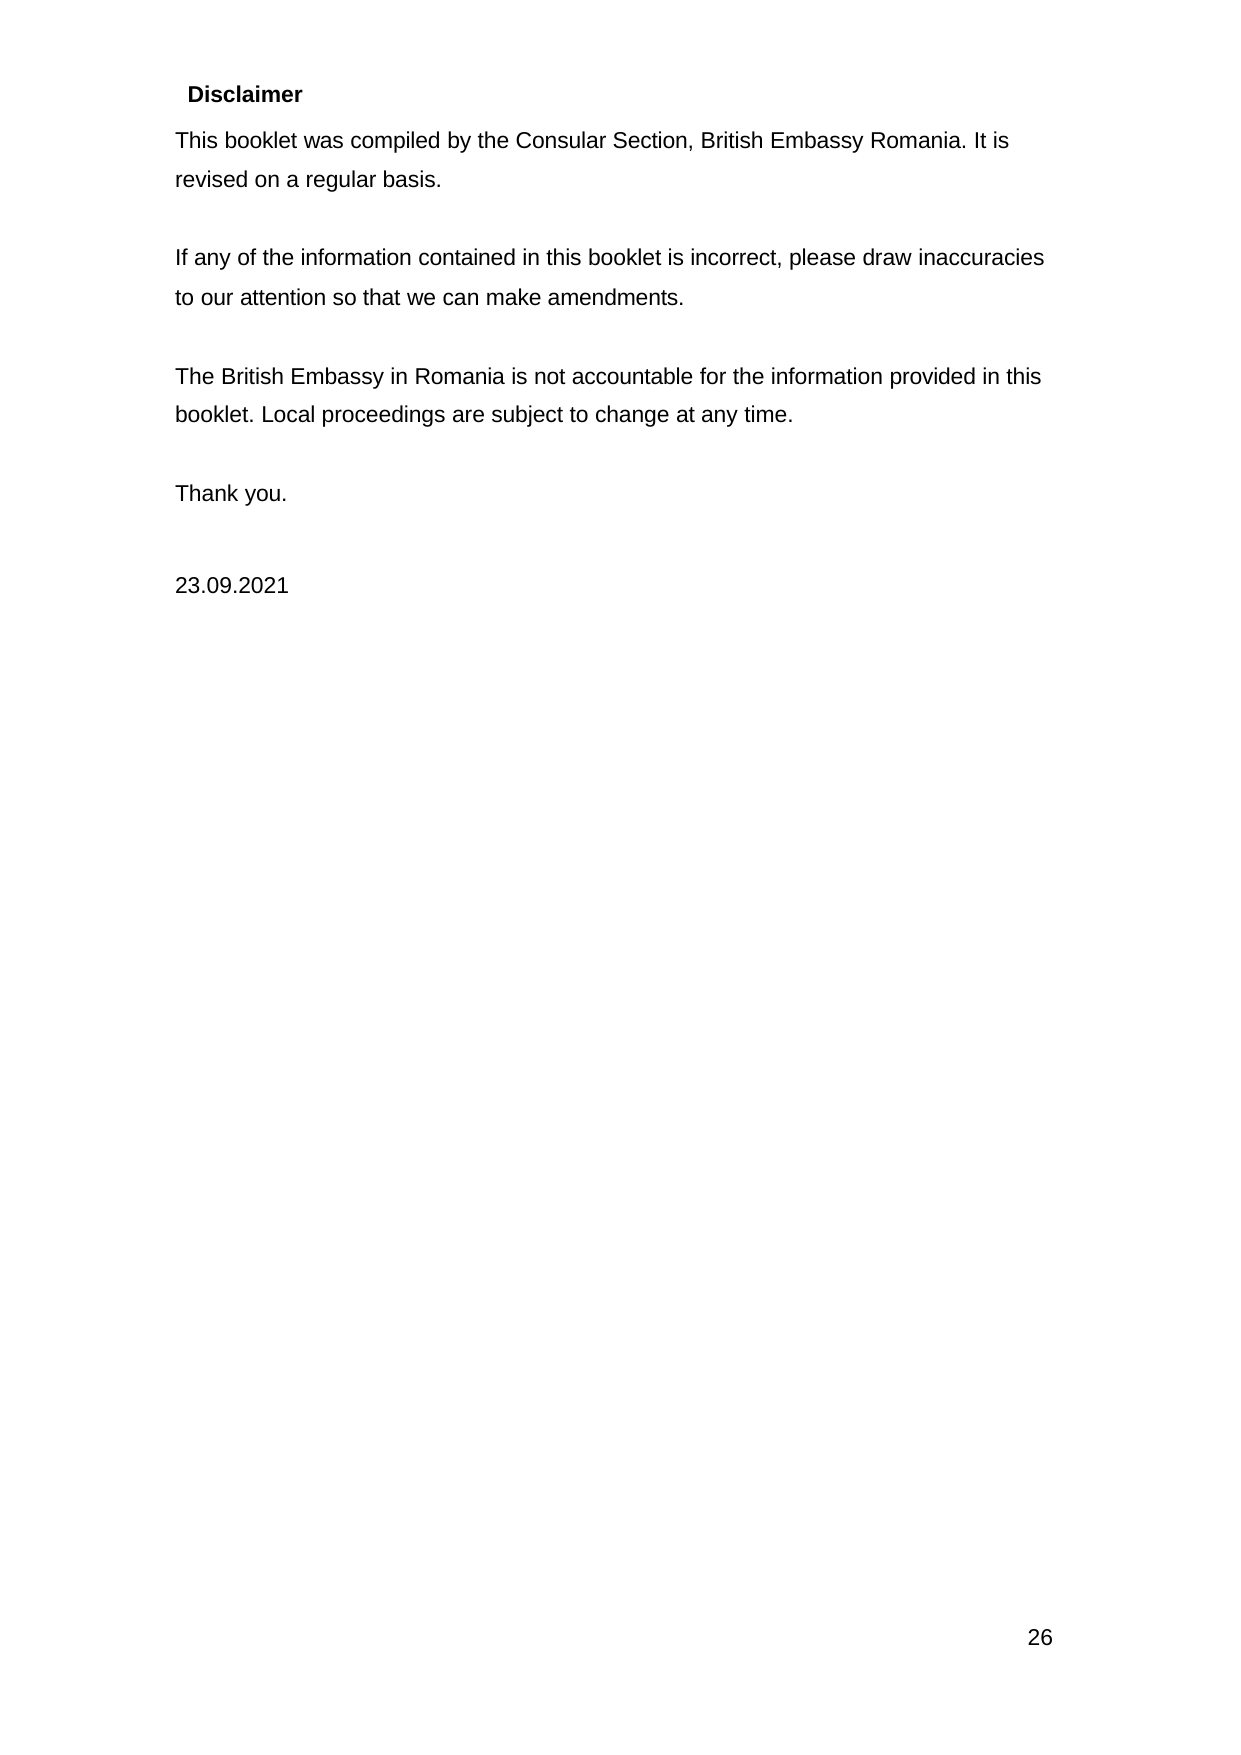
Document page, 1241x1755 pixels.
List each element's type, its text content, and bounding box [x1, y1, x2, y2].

text If any of the information contained in this booklet is incorrect, please draw inaccuracies to our attention so that we can make amendments. [175, 244, 1053, 310]
text This booklet was compiled by the Consular Section, British Embassy Romania. It is revised on a regular basis. [175, 127, 1053, 192]
subtitle Disclaimer [187, 81, 1066, 107]
text 23.09.2021 [175, 572, 412, 598]
text The British Embassy in Romania is not accountable for the information provided in this booklet. Local proceedings are subject to change at any time. [175, 363, 1053, 428]
text Thank you. [175, 480, 412, 506]
